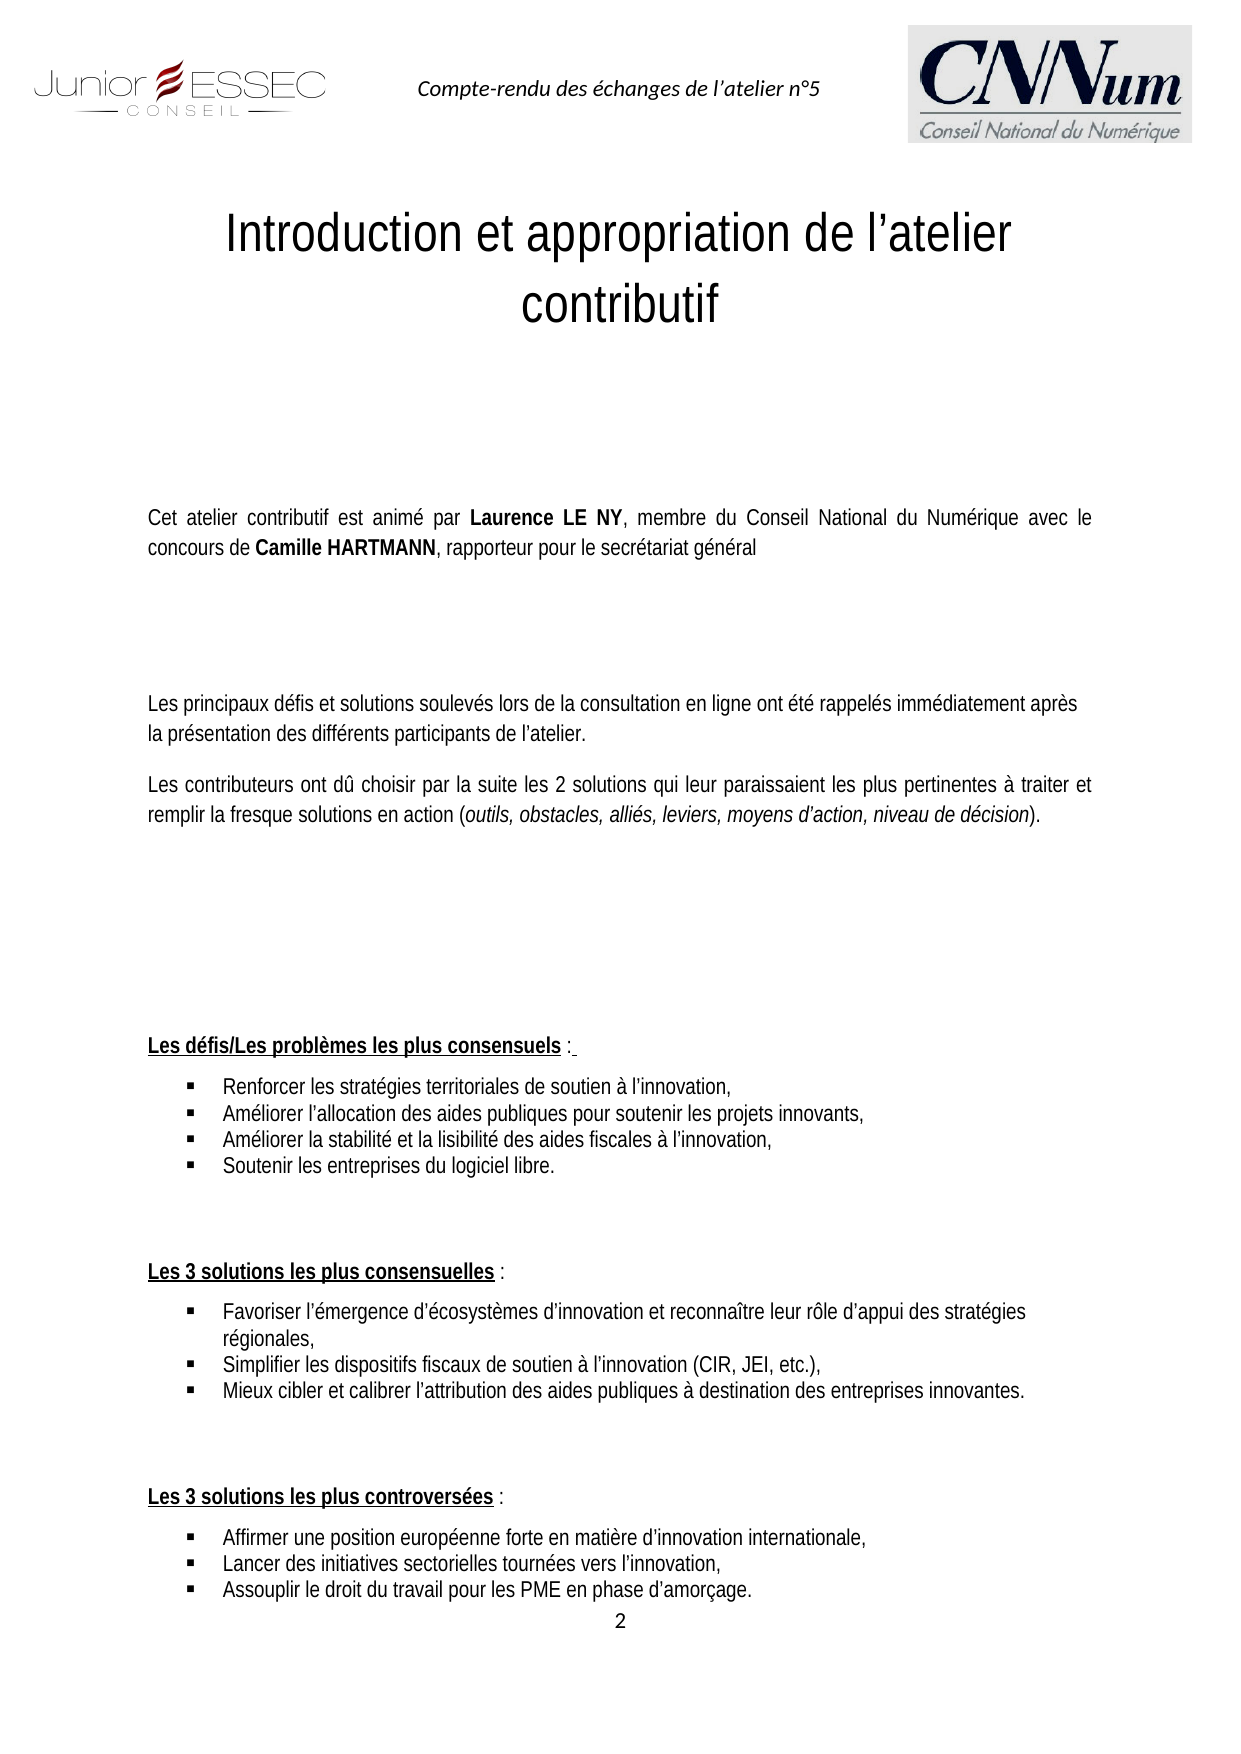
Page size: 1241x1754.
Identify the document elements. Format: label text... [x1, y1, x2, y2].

text Les principaux défis et solutions soulevés lors de la consultation en ligne ont été rappelés immédiatement après la présentation des différents participants de l’atelier. [148, 690, 1093, 747]
list Assouplir le droit du travail pour les PME en phase d’amorçage. [185, 1576, 1093, 1603]
list Lancer des initiatives sectorielles tournées vers l’innovation, [185, 1550, 1093, 1576]
subtitle Introduction, rappel des objectifs et présentation des participants [148, 414, 1093, 448]
text Les défis/Les problèmes les plus consensuels : [148, 1032, 1093, 1059]
list Soutenir les entreprises du logiciel libre. [185, 1152, 1093, 1178]
list Renforcer les stratégies territoriales de soutien à l’innovation, [185, 1073, 1093, 1099]
text Les 3 solutions les plus controversées : [148, 1483, 1093, 1509]
list Favoriser l’émergence d’écosystèmes d’innovation et reconnaître leur rôle d’appui des stratégies régionales, [185, 1298, 1093, 1351]
list Mieux cibler et calibrer l’attribution des aides publiques à destination des entreprises innovantes. [185, 1377, 1093, 1404]
text Introduction et appropriation de l’atelier contributif [148, 201, 1093, 334]
list Améliorer l’allocation des aides publiques pour soutenir les projets innovants, [185, 1099, 1093, 1126]
subtitle Rappel des principaux défis et des solutions soulevés lors de la consultation en ligne [148, 902, 1093, 974]
subtitle Rappel des enjeux de l’atelier et de la consultation [148, 635, 1093, 668]
list Affirmer une position européenne forte en matière d’innovation internationale, [185, 1523, 1093, 1550]
list Améliorer la stabilité et la lisibilité des aides fiscales à l’innovation, [185, 1126, 1093, 1152]
list Simplifier les dispositifs fiscaux de soutien à l’innovation (CIR, JEI, etc.), [185, 1351, 1093, 1377]
text Les 3 solutions les plus consensuelles : [148, 1258, 1093, 1284]
text Les contributeurs ont dû choisir par la suite les 2 solutions qui leur paraissaient les plus pertinentes à traiter et remplir la fresque solutions en action (outils, obstacles, alliés, leviers, moyens d’action, niveau de décision). [148, 771, 1093, 828]
text Cet atelier contributif est animé par Laurence LE NY, membre du Conseil National du Numérique avec le concours de Camille HARTMANN, rapporteur pour le secrétariat général [148, 504, 1093, 560]
